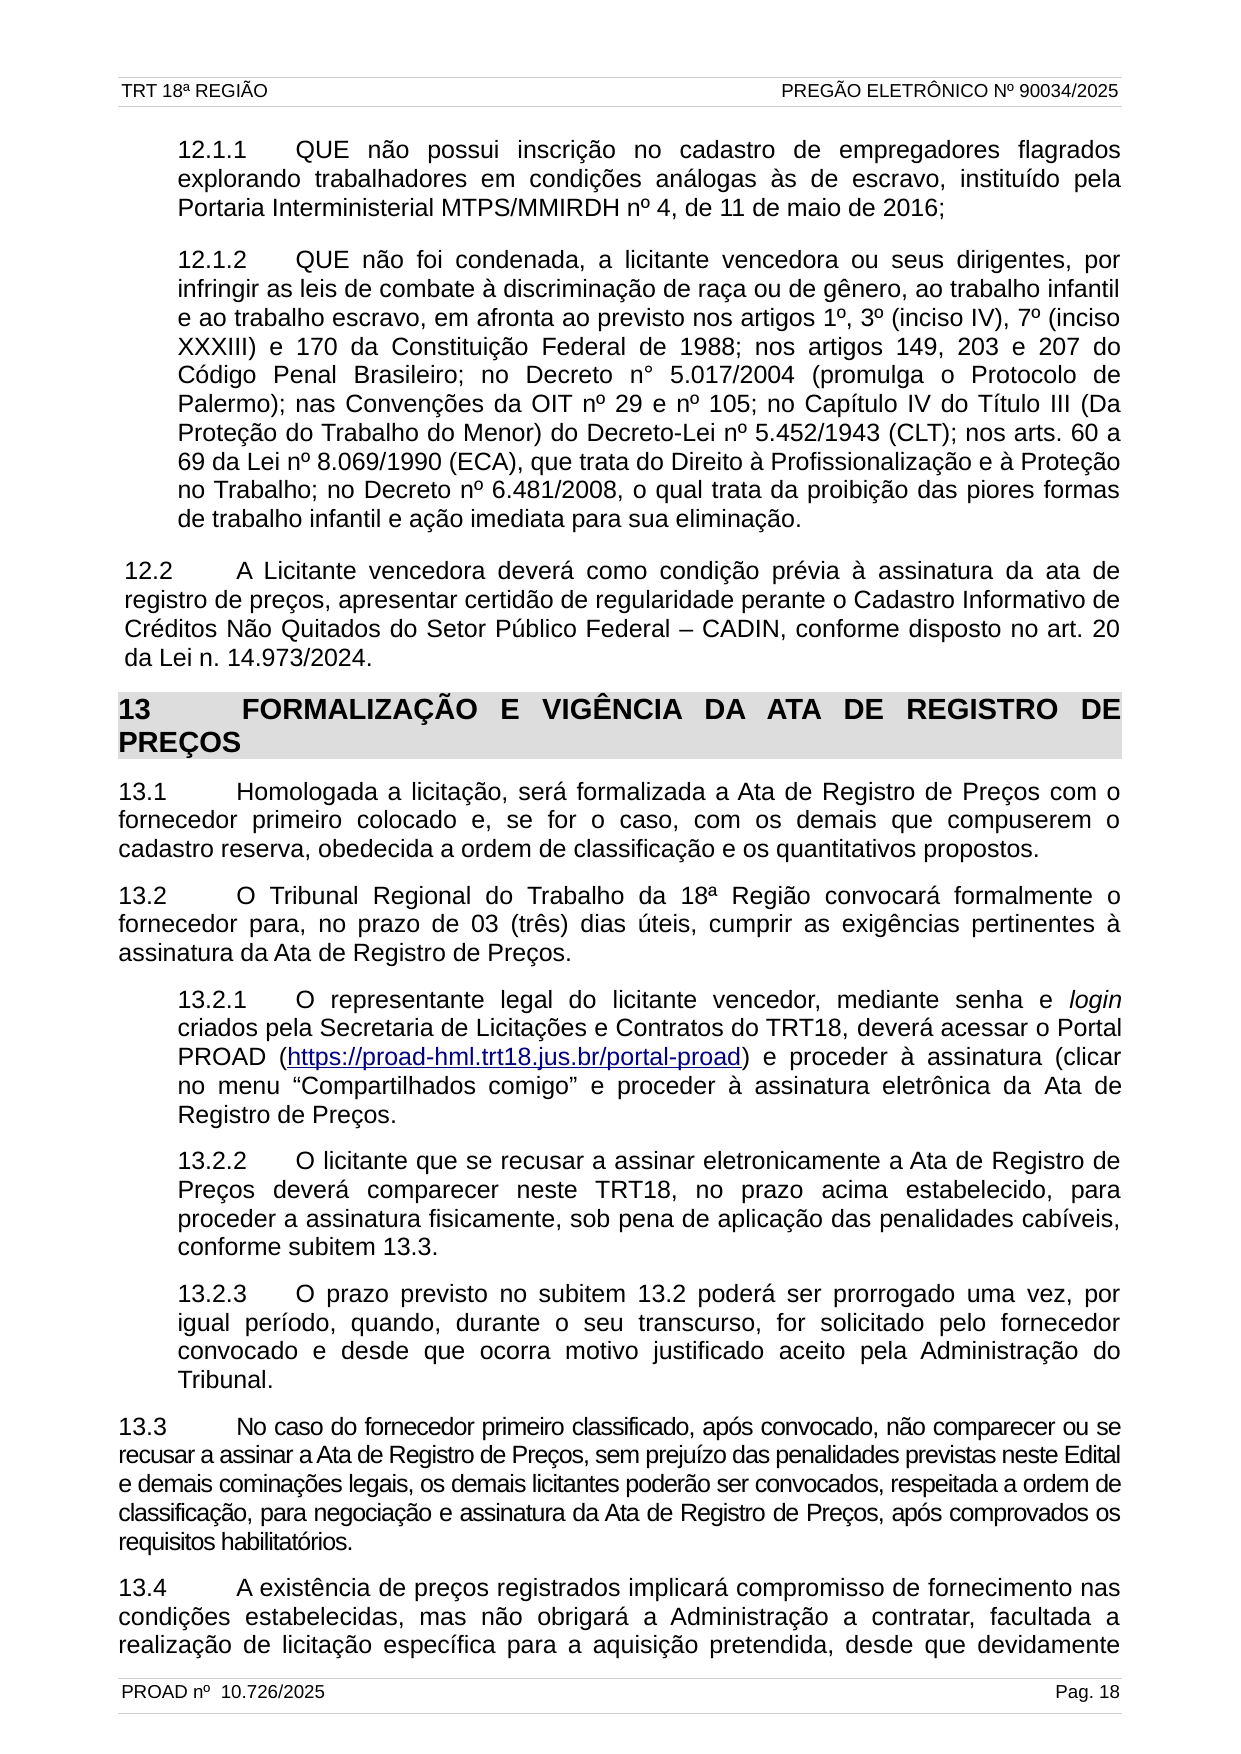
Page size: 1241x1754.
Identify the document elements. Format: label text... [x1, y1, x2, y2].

list 13.2.2 O licitante que se recusar a assinar eletronicamente a Ata de Registro de Preços deverá comparecer neste TRT18, no prazo acima estabelecido, para proceder a assinatura fisicamente, sob pena de aplicação das penalidades cabíveis, conforme subitem 13.3. [177, 1146, 1122, 1261]
text 13.4 A existência de preços registrados implicará compromisso de fornecimento nas condições estabelecidas, mas não obrigará a Administração a contratar, facultada a realização de licitação específica para a aquisição pretendida, desde que devidamente [118, 1573, 1122, 1659]
text 13.1 Homologada a licitação, será formalizada a Ata de Registro de Preços com o fornecedor primeiro colocado e, se for o caso, com os demais que compuserem o cadastro reserva, obedecida a ordem de classificação e os quantitativos propostos. [118, 777, 1122, 863]
text 13 FORMALIZAÇÃO E VIGÊNCIA DA ATA DE REGISTRO DE PREÇOS [118, 692, 1122, 759]
text 13.2 O Tribunal Regional do Trabalho da 18ª Região convocará formalmente o fornecedor para, no prazo de 03 (três) dias úteis, cumprir as exigências pertinentes à assinatura da Ata de Registro de Preços. [118, 881, 1122, 967]
list 13.3 No caso do fornecedor primeiro classificado, após convocado, não comparecer ou se recusar a assinar a Ata de Registro de Preços, sem prejuízo das penalidades previstas neste Edital e demais cominações legais, os demais licitantes poderão ser convocados, respeitada a ordem de classificação, para negociação e assinatura da Ata de Registro de Preços, após comprovados os requisitos habilitatórios. [118, 1412, 1122, 1555]
list 13.2.3 O prazo previsto no subitem 13.2 poderá ser prorrogado uma vez, por igual período, quando, durante o seu transcurso, for solicitado pelo fornecedor convocado e desde que ocorra motivo justificado aceito pela Administração do Tribunal. [177, 1279, 1122, 1394]
text 12.1.1 QUE não possui inscrição no cadastro de empregadores flagrados explorando trabalhadores em condições análogas às de escravo, instituído pela Portaria Interministerial MTPS/MMIRDH nº 4, de 11 de maio de 2016; [177, 136, 1122, 222]
text 12.1.2 QUE não foi condenada, a licitante vencedora ou seus dirigentes, por infringir as leis de combate à discriminação de raça ou de gênero, ao trabalho infantil e ao trabalho escravo, em afronta ao previsto nos artigos 1º, 3º (inciso IV), 7º (inciso XXXIII) e 170 da Constituição Federal de 1988; nos artigos 149, 203 e 207 do Código Penal Brasileiro; no Decreto n° 5.017/2004 (promulga o Protocolo de Palermo); nas Convenções da OIT nº 29 e nº 105; no Capítulo IV do Título III (Da Proteção do Trabalho do Menor) do Decreto-Lei nº 5.452/1943 (CLT); nos arts. 60 a 69 da Lei nº 8.069/1990 (ECA), que trata do Direito à Profissionalização e à Proteção no Trabalho; no Decreto nº 6.481/2008, o qual trata da proibição das piores formas de trabalho infantil e ação imediata para sua eliminação. [177, 245, 1122, 533]
text 13.2.1 O representante legal do licitante vencedor, mediante senha e login criados pela Secretaria de Licitações e Contratos do TRT18, deverá acessar o Portal PROAD (https://proad-hml.trt18.jus.br/portal-proad) e proceder à assinatura (clicar no menu “Compartilhados comigo” e proceder à assinatura eletrônica da Ata de Registro de Preços. [177, 985, 1122, 1128]
text 12.2 A Licitante vencedora deverá como condição prévia à assinatura da ata de registro de preços, apresentar certidão de regularidade perante o Cadastro Informativo de Créditos Não Quitados do Setor Público Federal – CADIN, conforme disposto no art. 20 da Lei n. 14.973/2024. [124, 556, 1122, 671]
